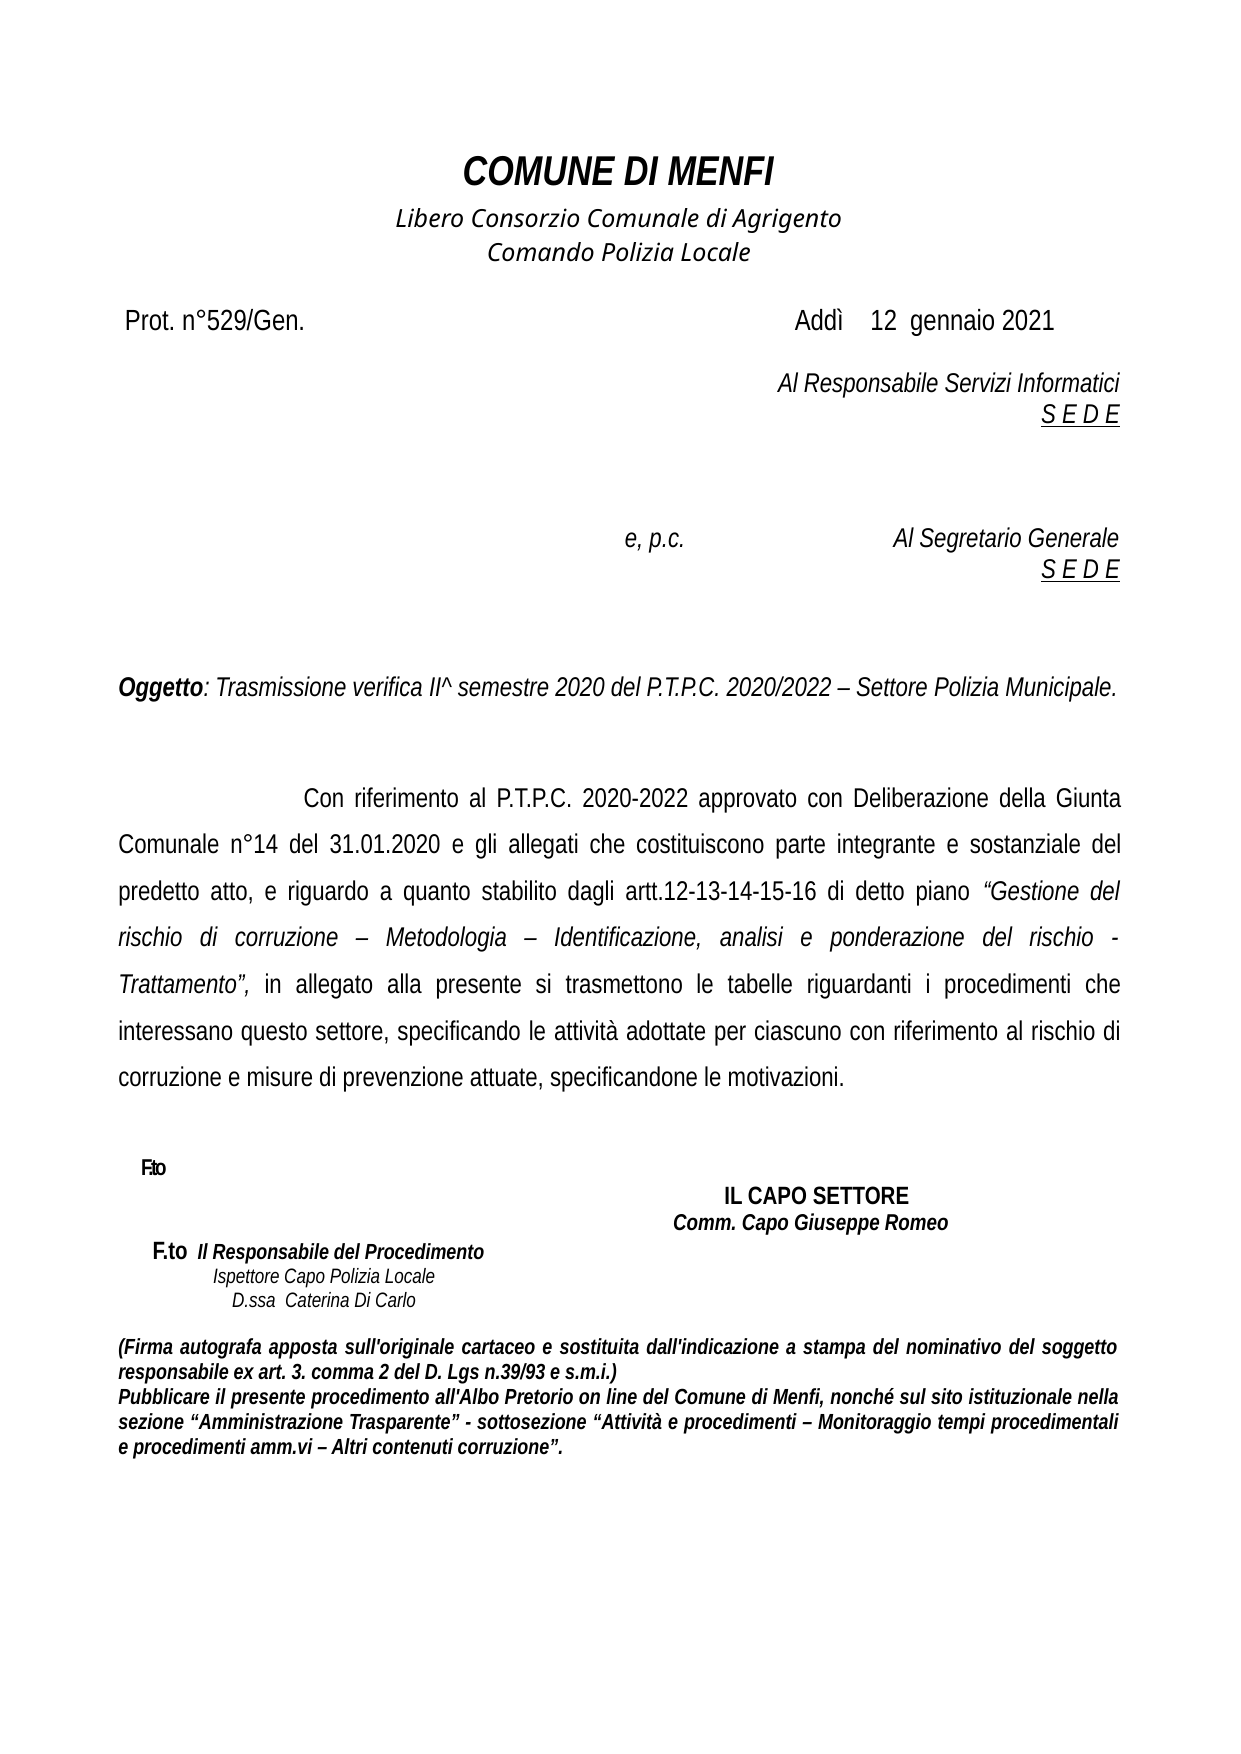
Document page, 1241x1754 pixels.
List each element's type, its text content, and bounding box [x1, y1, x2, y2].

subtitle COMUNE DI MENFI [118, 147, 1122, 194]
text Ispettore Capo Polizia Locale [118, 1264, 1122, 1288]
text Comando Polizia Locale [118, 235, 1122, 269]
text F.to [118, 1154, 1122, 1181]
text Pubblicare il presente procedimento all'Albo Pretorio on line del Comune di Menfi, nonché sul sito istituzionale nella sezione “Amministrazione Trasparente” - sottosezione “Attività e procedimenti – Monitoraggio tempi procedimentali e procedimenti amm.vi – Altri contenuti corruzione”. [118, 1384, 1122, 1459]
text Oggetto: Trasmissione verifica II^ semestre 2020 del P.T.P.C. 2020/2022 – Settore Polizia Municipale. [118, 671, 1122, 702]
text F.to Il Responsabile del Procedimento [118, 1236, 1122, 1264]
text Al Responsabile Servizi Informatici [118, 367, 1122, 398]
text Libero Consorzio Comunale di Agrigento [118, 201, 1122, 235]
text Con riferimento al P.T.P.C. 2020-2022 approvato con Deliberazione della Giunta Comunale n°14 del 31.01.2020 e gli allegati che costituiscono parte integrante e sostanziale del predetto atto, e riguardo a quanto stabilito dagli artt.12-13-14-15-16 di detto piano “Gestione del rischio di corruzione – Metodologia – Identificazione, analisi e ponderazione del rischio - Trattamento”, in allegato alla presente si trasmettono le tabelle riguardanti i procedimenti che interessano questo settore, specificando le attività adottate per ciascuno con riferimento al rischio di corruzione e misure di prevenzione attuate, specificandone le motivazioni. [118, 782, 1122, 1092]
text IL CAPO SETTORE [118, 1181, 1122, 1209]
text (Firma autografa apposta sull'originale cartaceo e sostituita dall'indicazione a stampa del nominativo del soggetto responsabile ex art. 3. comma 2 del D. Lgs n.39/93 e s.m.i.) [118, 1334, 1122, 1384]
text S E D E [118, 398, 1122, 429]
text Comm. Capo Giuseppe Romeo [118, 1209, 1122, 1236]
text D.ssa Caterina Di Carlo [118, 1288, 1122, 1312]
text e, p.c. Al Segretario Generale [118, 523, 1122, 554]
text Prot. n°529/Gen. Addì 12 gennaio 2021 [118, 303, 1122, 336]
text S E D E [118, 554, 1122, 585]
